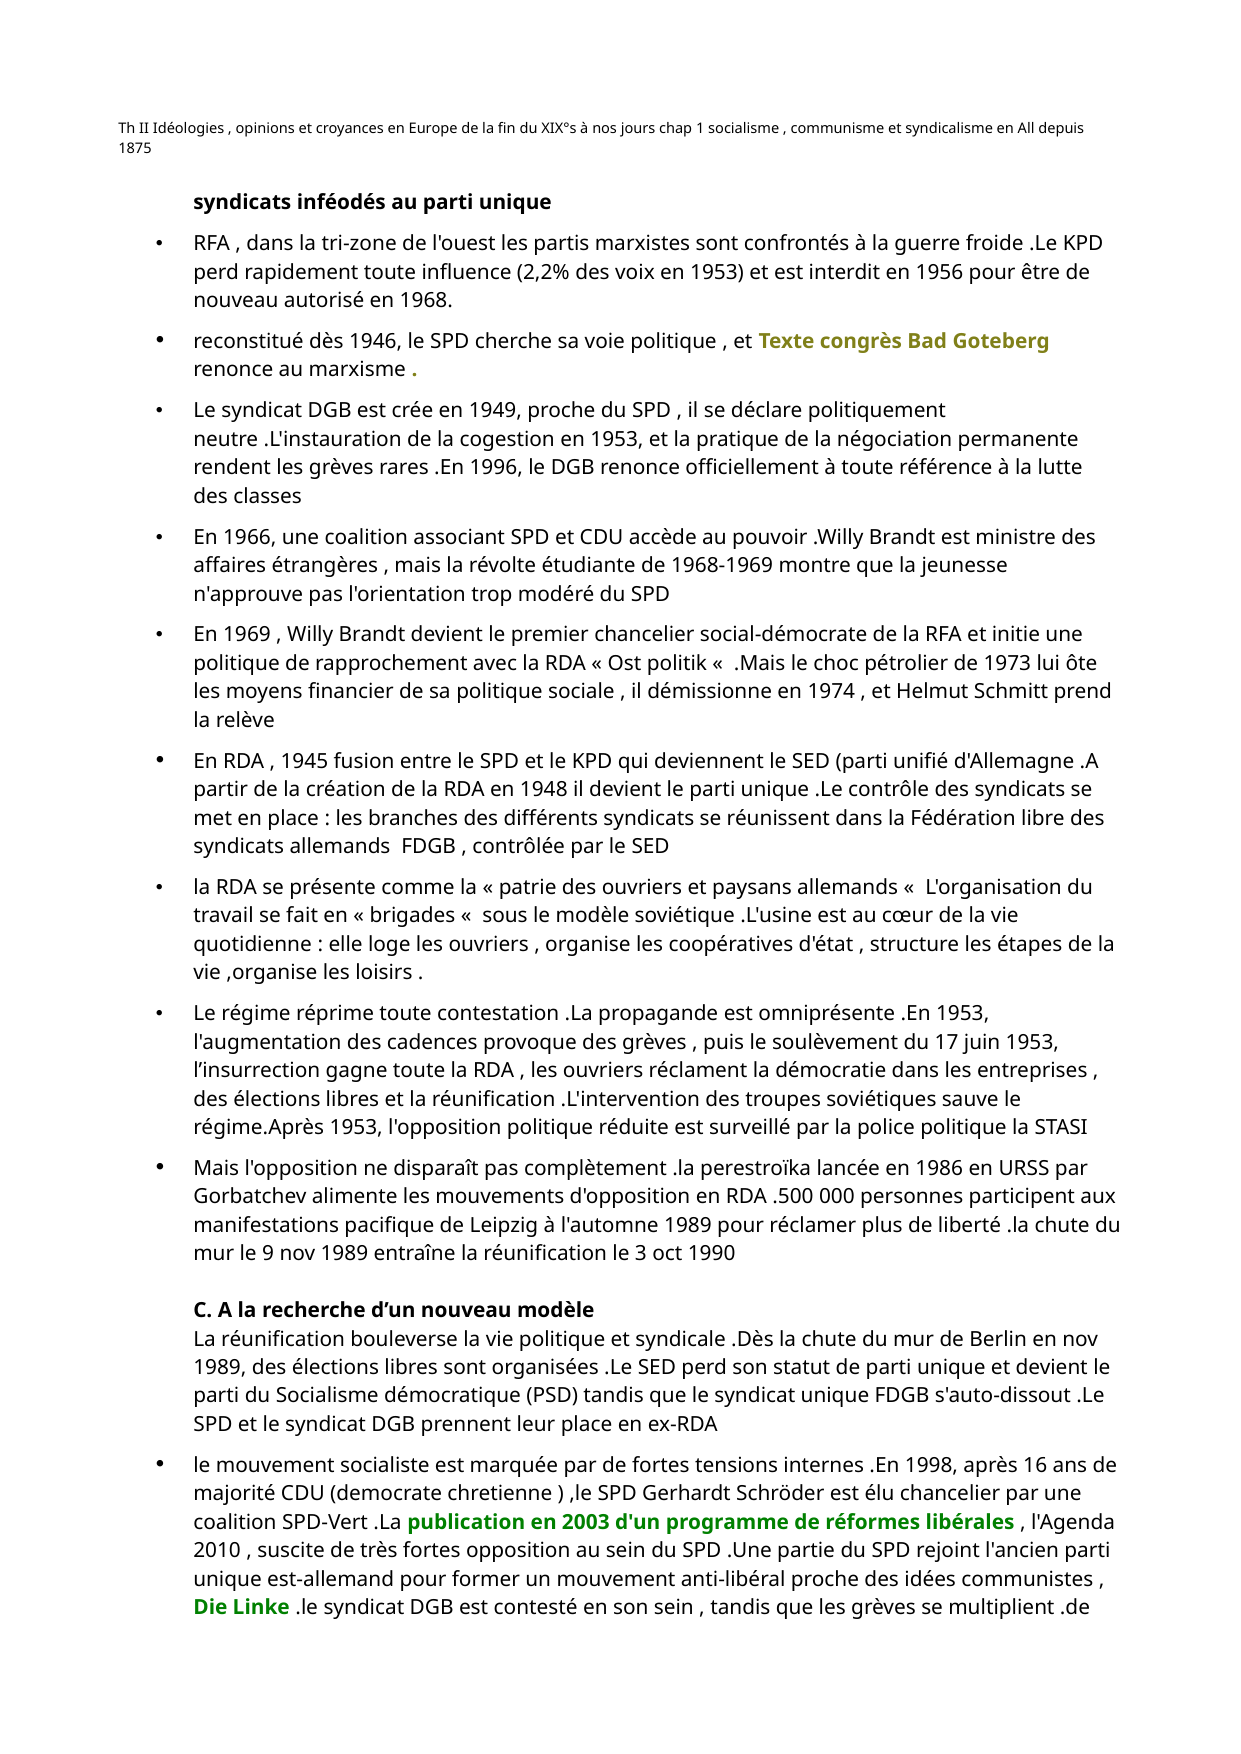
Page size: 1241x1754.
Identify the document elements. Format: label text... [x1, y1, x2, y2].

list la RDA se présente comme la « patrie des ouvriers et paysans allemands « L'organisation du travail se fait en « brigades « sous le modèle soviétique .L'usine est au cœur de la vie quotidienne : elle loge les ouvriers , organise les coopératives d'état , structure les étapes de la vie ,organise les loisirs . [156, 872, 1122, 986]
list En 1966, une coalition associant SPD et CDU accède au pouvoir .Willy Brandt est ministre des affaires étrangères , mais la révolte étudiante de 1968-1969 montre que la jeunesse n'approuve pas l'orientation trop modéré du SPD [156, 522, 1122, 607]
list reconstitué dès 1946, le SPD cherche sa voie politique , et Texte congrès Bad Goteberg renonce au marxisme . [156, 326, 1122, 383]
list Le régime réprime toute contestation .La propagande est omniprésente .En 1953, l'augmentation des cadences provoque des grèves , puis le soulèvement du 17 juin 1953, l’insurrection gagne toute la RDA , les ouvriers réclament la démocratie dans les entreprises , des élections libres et la réunification .L'intervention des troupes soviétiques sauve le régime.Après 1953, l'opposition politique réduite est surveillé par la police politique la STASI [156, 998, 1122, 1141]
list RFA , dans la tri-zone de l'ouest les partis marxistes sont confrontés à la guerre froide .Le KPD perd rapidement toute influence (2,2% des voix en 1953) et est interdit en 1956 pour être de nouveau autorisé en 1968. [156, 228, 1122, 314]
list syndicats inféodés au parti unique [156, 187, 1122, 216]
list le mouvement socialiste est marquée par de fortes tensions internes .En 1998, après 16 ans de majorité CDU (democrate chretienne ) ,le SPD Gerhardt Schröder est élu chancelier par une coalition SPD-Vert .La publication en 2003 d'un programme de réformes libérales , l'Agenda 2010 , suscite de très fortes opposition au sein du SPD .Une partie du SPD rejoint l'ancien parti unique est-allemand pour former un mouvement anti-libéral proche des idées communistes , Die Linke .le syndicat DGB est contesté en son sein , tandis que les grèves se multiplient .de [156, 1450, 1122, 1621]
list Le syndicat DGB est crée en 1949, proche du SPD , il se déclare politiquement neutre .L'instauration de la cogestion en 1953, et la pratique de la négociation permanente rendent les grèves rares .En 1996, le DGB renonce officiellement à toute référence à la lutte des classes [156, 396, 1122, 509]
list Mais l'opposition ne disparaît pas complètement .la perestroïka lancée en 1986 en URSS par Gorbatchev alimente les mouvements d'opposition en RDA .500 000 personnes participent aux manifestations pacifique de Leipzig à l'automne 1989 pour réclamer plus de liberté .la chute du mur le 9 nov 1989 entraîne la réunification le 3 oct 1990 C. A la recherche d’un nouveau modèle La réunification bouleverse la vie politique et syndicale .Dès la chute du mur de Berlin en nov 1989, des élections libres sont organisées .Le SED perd son statut de parti unique et devient le parti du Socialisme démocratique (PSD) tandis que le syndicat unique FDGB s'auto-dissout .Le SPD et le syndicat DGB prennent leur place en ex-RDA [156, 1153, 1122, 1437]
list En RDA , 1945 fusion entre le SPD et le KPD qui deviennent le SED (parti unifié d'Allemagne .A partir de la création de la RDA en 1948 il devient le parti unique .Le contrôle des syndicats se met en place : les branches des différents syndicats se réunissent dans la Fédération libre des syndicats allemands FDGB , contrôlée par le SED [156, 746, 1122, 859]
list En 1969 , Willy Brandt devient le premier chancelier social-démocrate de la RFA et initie une politique de rapprochement avec la RDA « Ost politik « .Mais le choc pétrolier de 1973 lui ôte les moyens financier de sa politique sociale , il démissionne en 1974 , et Helmut Schmitt prend la relève [156, 619, 1122, 733]
